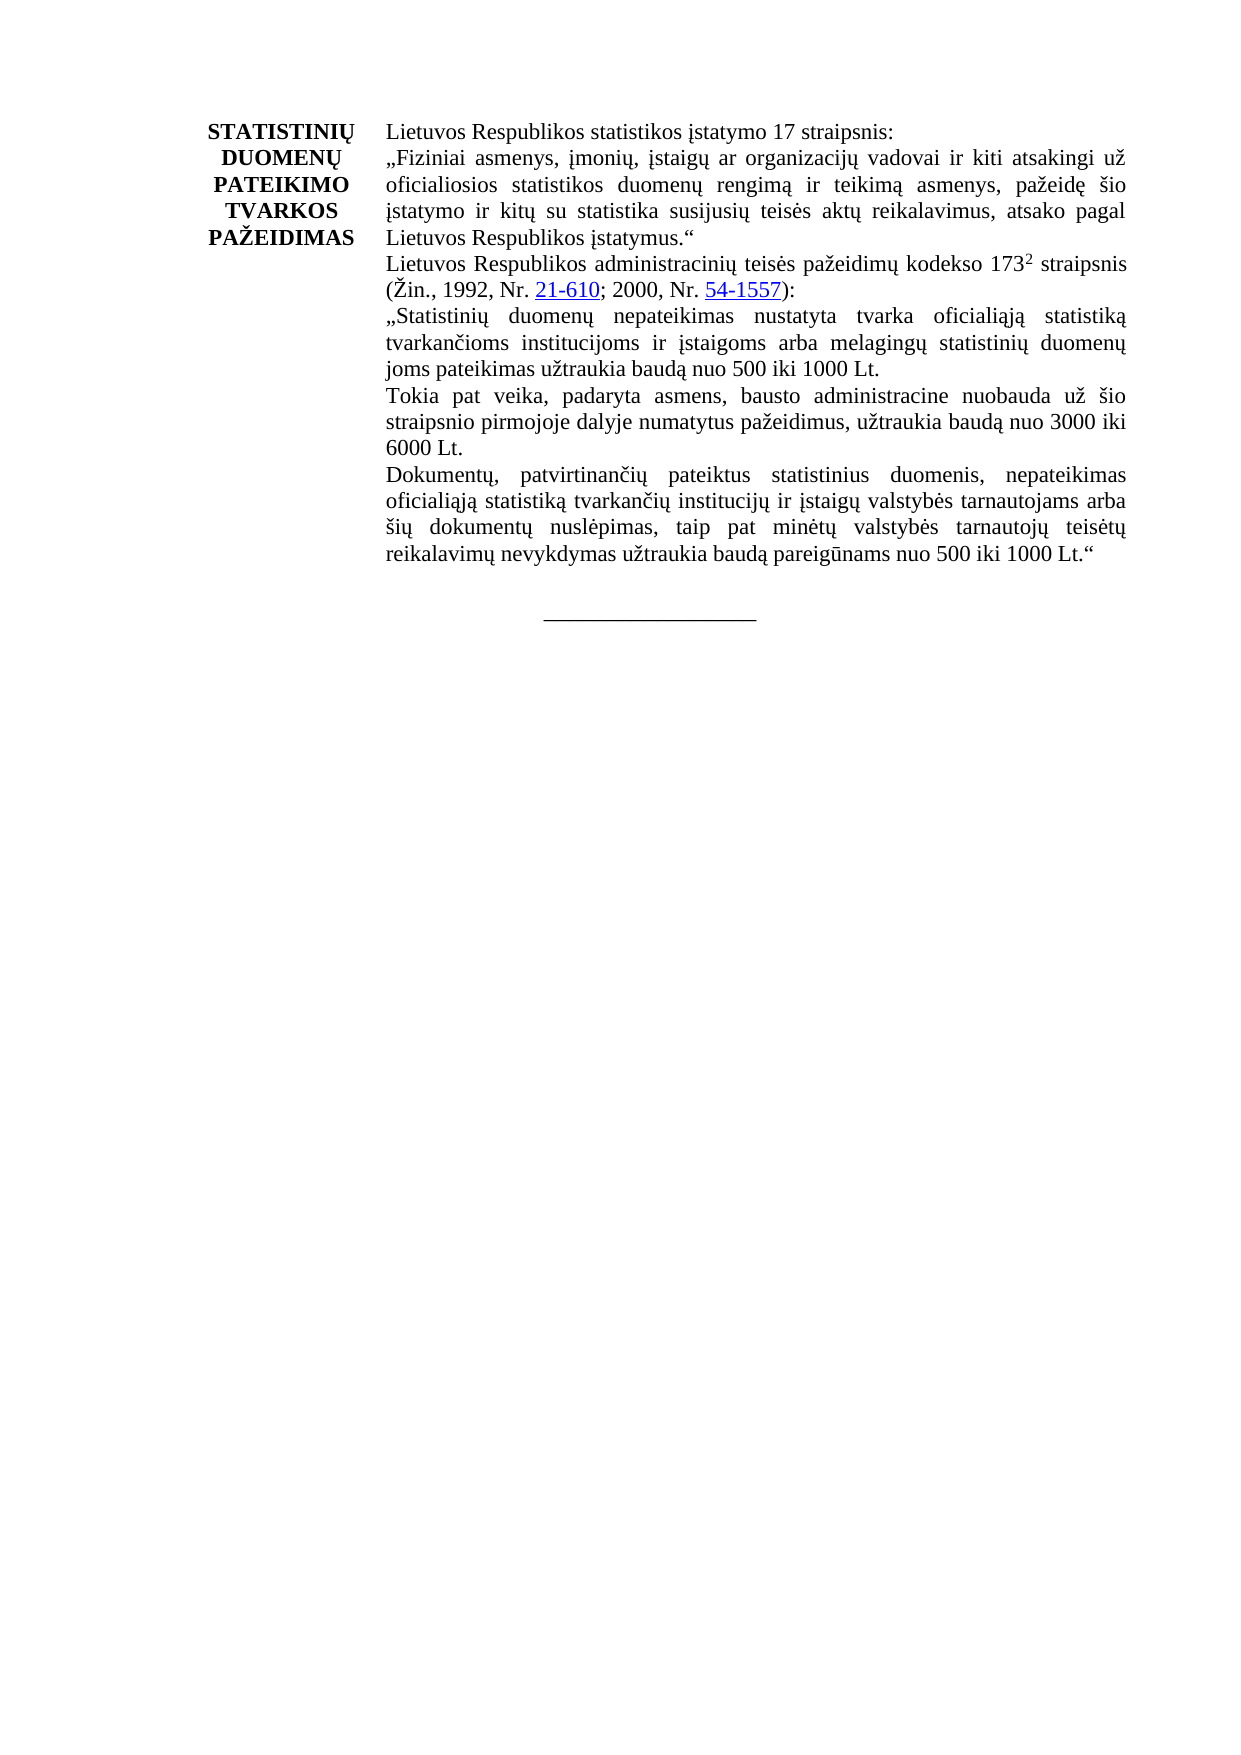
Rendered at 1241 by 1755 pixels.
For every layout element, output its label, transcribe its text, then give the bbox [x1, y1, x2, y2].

table_cell STATISTINIŲ DUOMENŲ PATEIKIMO TVARKOS PAŽEIDIMAS [181, 118, 381, 566]
text _________________ [177, 595, 1122, 624]
